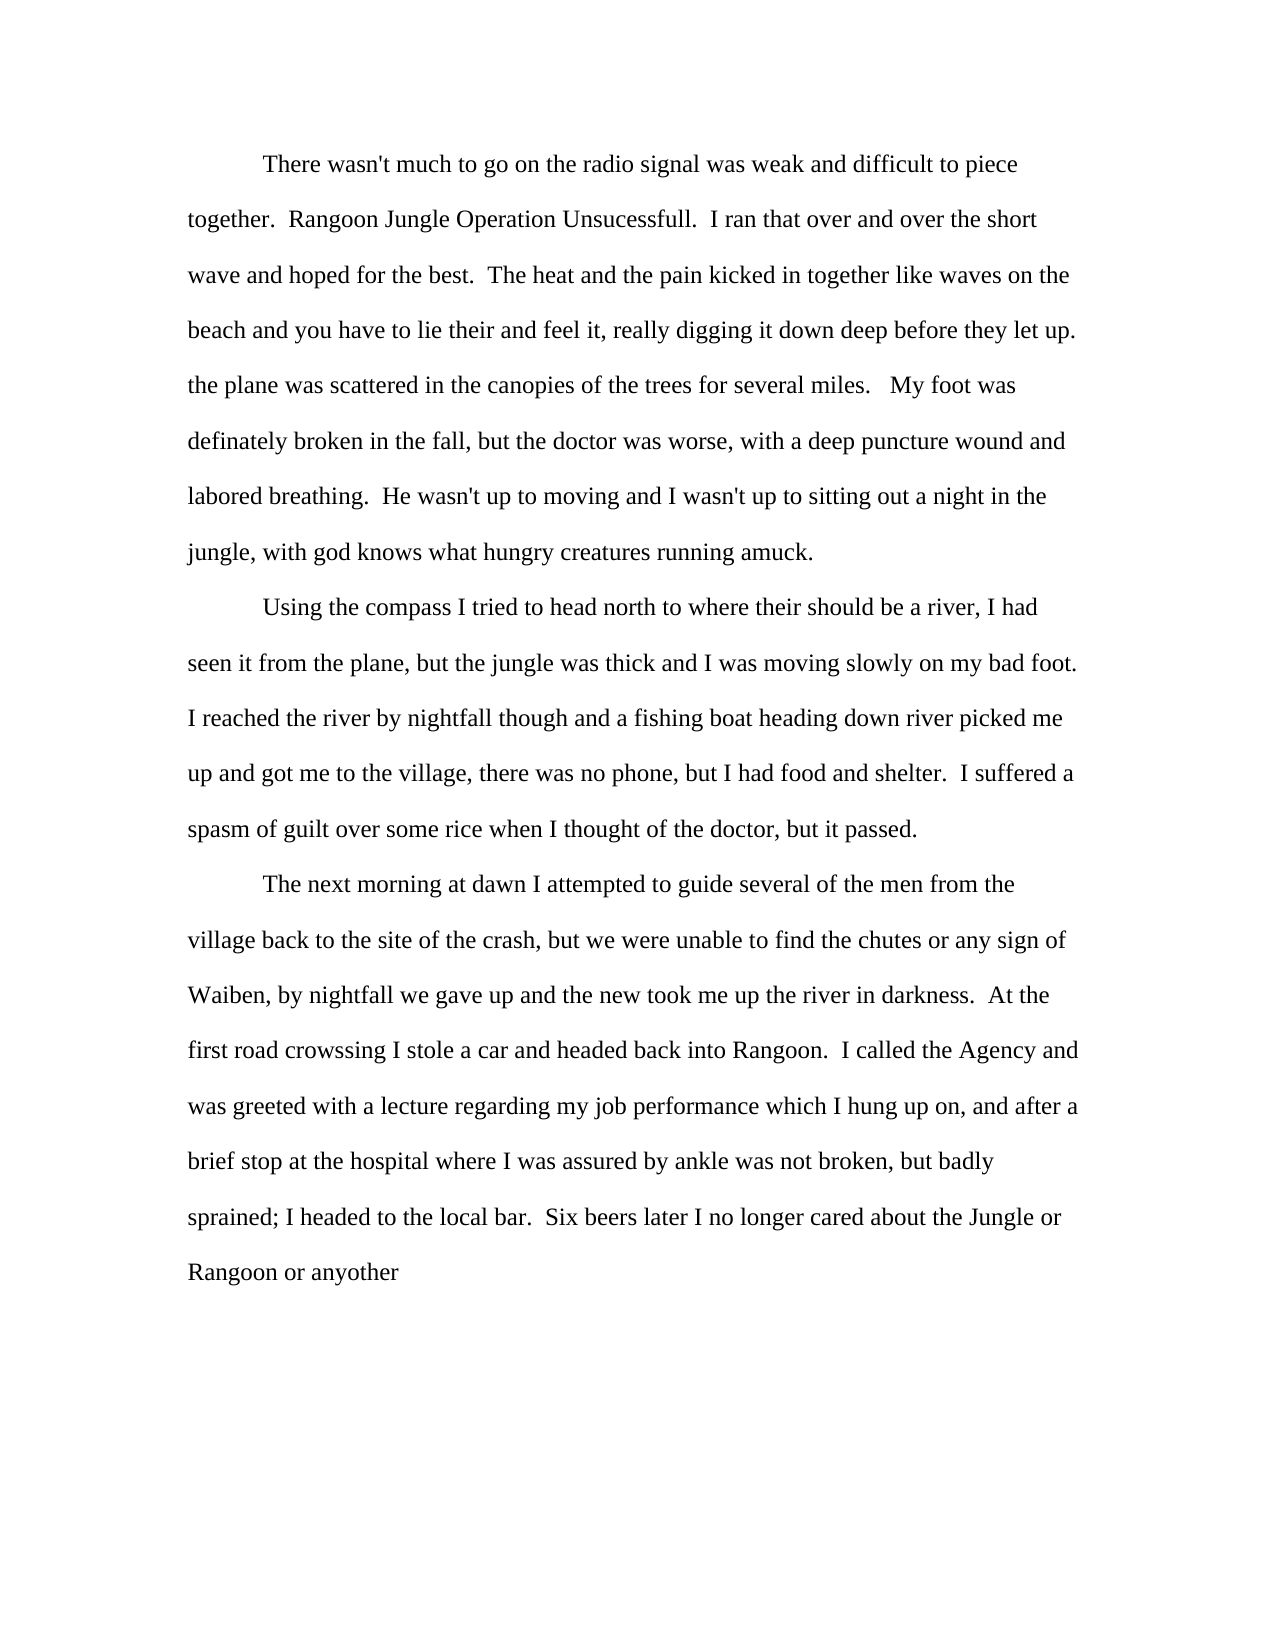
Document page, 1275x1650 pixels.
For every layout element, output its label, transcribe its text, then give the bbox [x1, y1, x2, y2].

text The next morning at dawn I attempted to guide several of the men from the village back to the site of the crash, but we were unable to find the chutes or any sign of Waiben, by nightfall we gave up and the new took me up the river in darkness. At the first road crowssing I stole a car and headed back into Rangoon. I called the Agency and was greeted with a lecture regarding my job performance which I hung up on, and after a brief stop at the hospital where I was assured by ankle was not broken, but badly sprained; I headed to the local bar. Six beers later I no longer cared about the Jungle or Rangoon or anyother [187, 870, 1087, 1286]
text There wasn't much to go on the radio signal was weak and difficult to piece together. Rangoon Jungle Operation Unsucessfull. I ran that over and over the short wave and hoped for the best. The heat and the pain kicked in together like waves on the beach and you have to lie their and feel it, really digging it down deep before they let up. the plane was scattered in the canopies of the trees for several miles. My foot was definately broken in the fall, but the doctor was worse, with a deep puncture wound and labored breathing. He wasn't up to moving and I wasn't up to sitting out a night in the jungle, with god knows what hungry creatures running amuck. [187, 150, 1087, 566]
text Using the compass I tried to head north to where their should be a river, I had seen it from the plane, but the jungle was thick and I was moving slowly on my bad foot. I reached the river by nightfall though and a fishing boat heading down river picked me up and got me to the village, there was no phone, but I had food and shelter. I suffered a spasm of guilt over some rice when I thought of the doctor, but it passed. [187, 593, 1087, 843]
